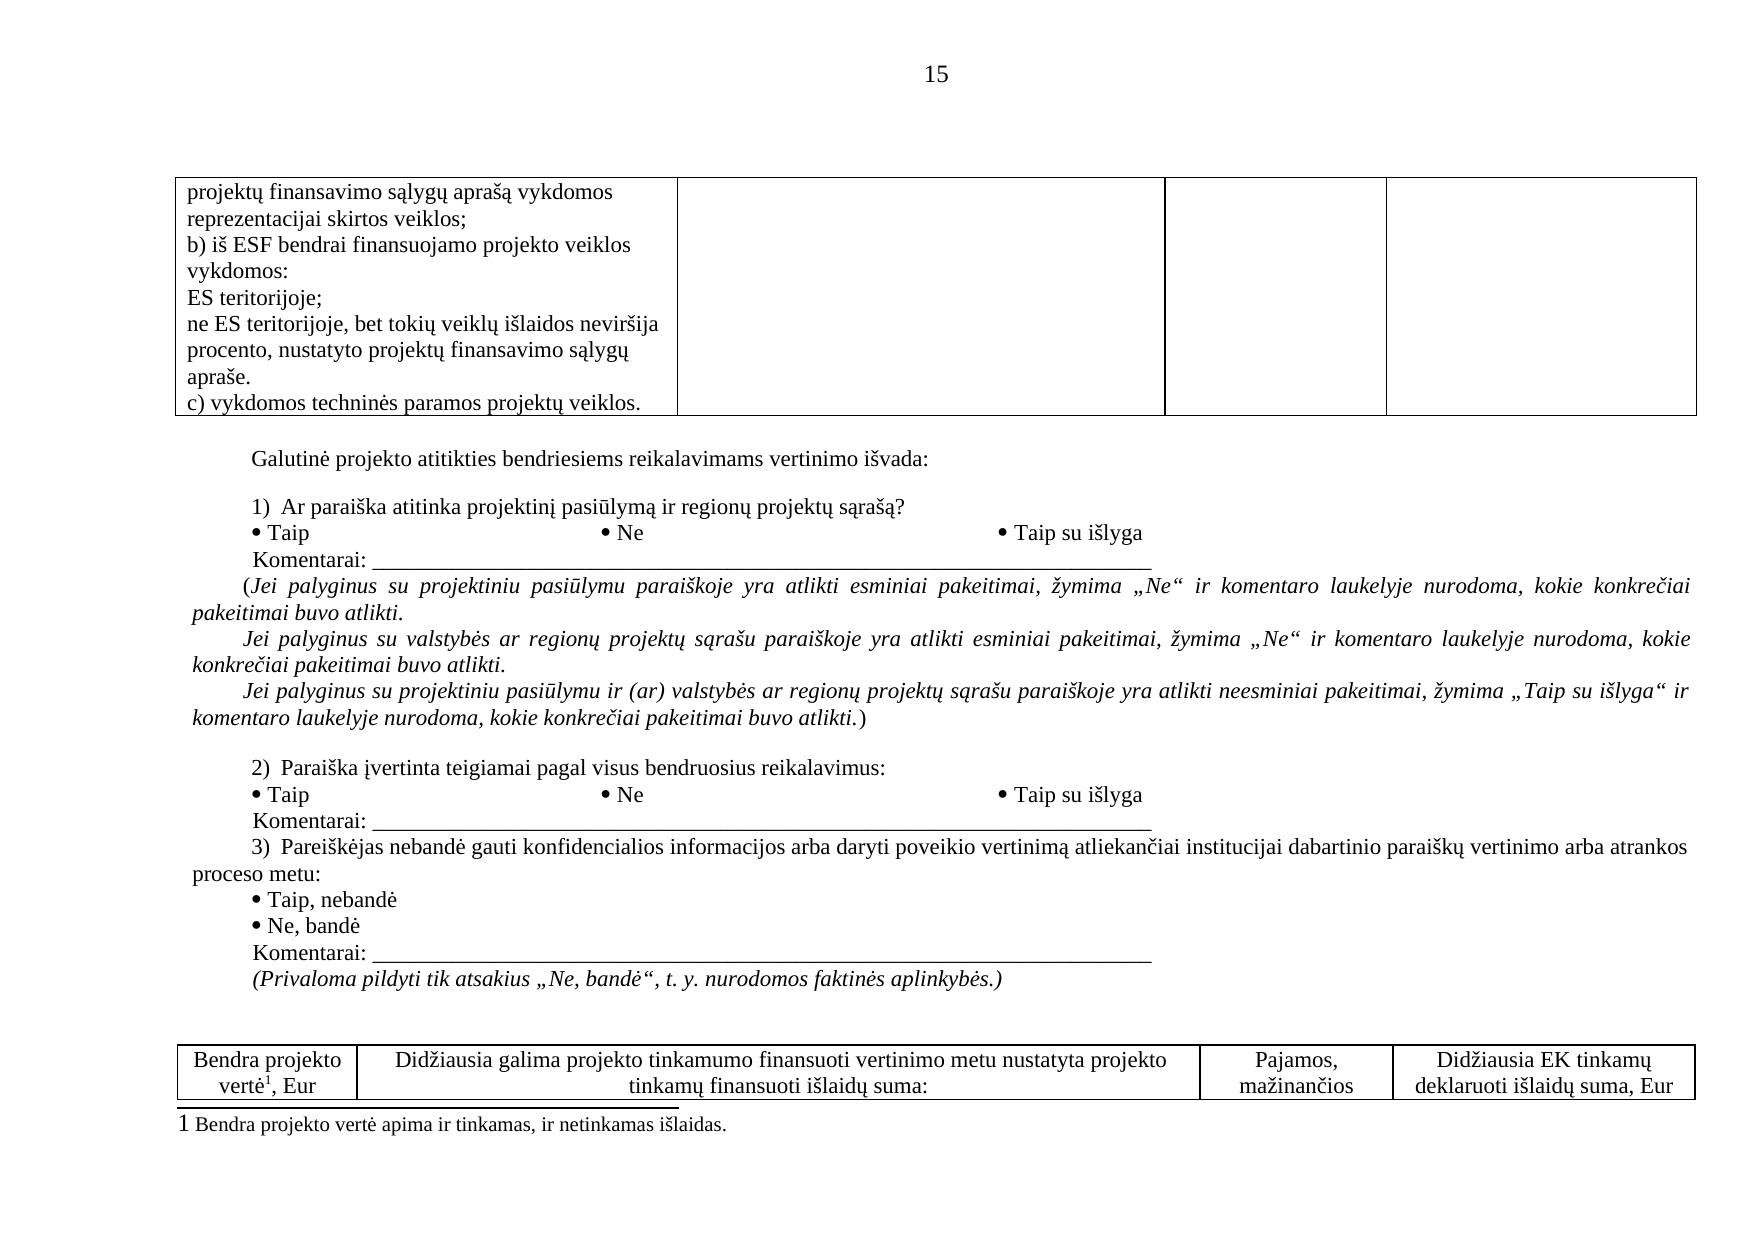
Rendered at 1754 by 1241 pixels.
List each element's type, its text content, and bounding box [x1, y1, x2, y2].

text (Jei palyginus su projektiniu pasiūlymu paraiškoje yra atlikti esminiai pakeitimai, žymima „Ne“ ir komentaro laukelyje nurodoma, kokie konkrečiai pakeitimai buvo atlikti. [192, 572, 1695, 625]
table_cell [1387, 178, 1696, 415]
text Jei palyginus su valstybės ar regionų projektų sąrašu paraiškoje yra atlikti esminiai pakeitimai, žymima „Ne“ ir komentaro laukelyje nurodoma, kokie konkrečiai pakeitimai buvo atlikti. [192, 625, 1695, 678]
text Komentarai: ____________________________________________________________________ [252, 939, 1695, 965]
table_cell [1166, 178, 1386, 415]
text  Taip  Ne  Taip su išlyga [252, 519, 1695, 546]
table_cell [678, 178, 1164, 415]
table_cell projektų finansavimo sąlygų aprašą vykdomos reprezentacijai skirtos veiklos; b) iš ESF bendrai finansuojamo projekto veiklos vykdomos: ES teritorijoje; ne ES teritorijoje, bet tokių veiklų išlaidos neviršija procento, nustatyto projektų finansavimo sąlygų apraše. c) vykdomos techninės paramos projektų veiklos. [176, 178, 677, 415]
text 2) Paraiška įvertinta teigiamai pagal visus bendruosius reikalavimus: [251, 754, 1695, 781]
table_header Bendra projekto vertė, Eur [178, 1046, 356, 1098]
text  Taip, nebandė [252, 886, 1695, 912]
text Galutinė projekto atitikties bendriesiems reikalavimams vertinimo išvada: [177, 445, 1695, 472]
text 1) Ar paraiška atitinka projektinį pasiūlymą ir regionų projektų sąrašą? [251, 493, 1695, 519]
table_header Pajamos, mažinančios [1201, 1046, 1392, 1098]
text Komentarai: ____________________________________________________________________ [252, 807, 1695, 833]
text Komentarai: ____________________________________________________________________ [252, 546, 1695, 572]
text  Ne, bandė [252, 912, 1695, 939]
table_header Didžiausia EK tinkamų deklaruoti išlaidų suma, Eur [1394, 1046, 1694, 1098]
text 3) Pareiškėjas nebandė gauti konfidencialios informacijos arba daryti poveikio vertinimą atliekančiai institucijai dabartinio paraiškų vertinimo arba atrankos proceso metu: [192, 833, 1695, 886]
text (Privaloma pildyti tik atsakius „Ne, bandė“, t. y. nurodomos faktinės aplinkybės.) [252, 965, 1695, 992]
text Jei palyginus su projektiniu pasiūlymu ir (ar) valstybės ar regionų projektų sąrašu paraiškoje yra atlikti neesminiai pakeitimai, žymima „Taip su išlyga“ ir komentaro laukelyje nurodoma, kokie konkrečiai pakeitimai buvo atlikti.) [192, 678, 1695, 730]
table_header Didžiausia galima projekto tinkamumo finansuoti vertinimo metu nustatyta projekto tinkamų finansuoti išlaidų suma: [358, 1046, 1199, 1098]
text  Taip  Ne  Taip su išlyga [252, 781, 1695, 807]
